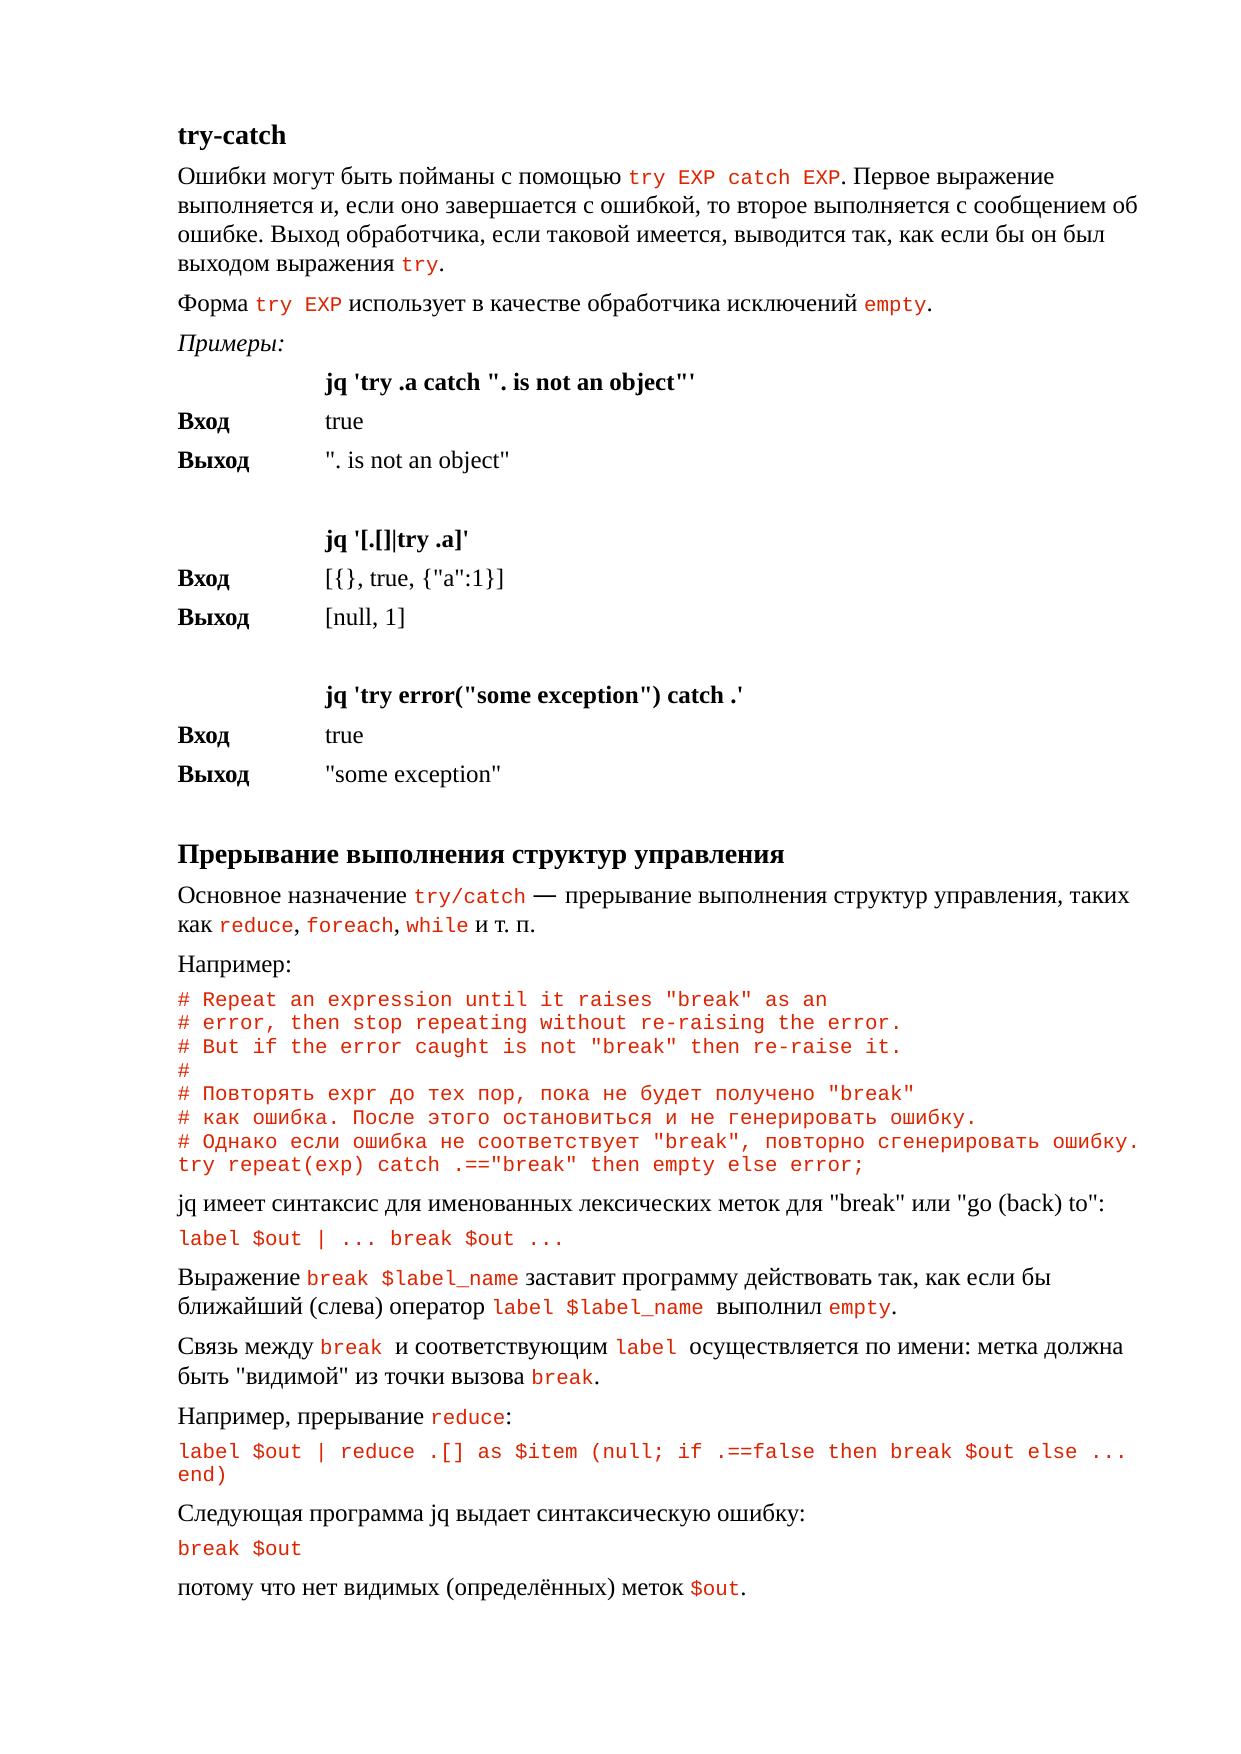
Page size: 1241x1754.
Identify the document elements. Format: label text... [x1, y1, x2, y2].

text Связь между break и соответствующим label осуществляется по имени: метка должна быть "видимой" из точки вызова break. [177, 1331, 1152, 1390]
text Ошибки могут быть пойманы с помощью try EXP catch EXP. Первое выражение выполняется и, если оно завершается с ошибкой, то второе выполняется с сообщением об ошибке. Выход обработчика, если таковой имеется, выводится так, как если бы он был выходом выражения try. [177, 161, 1152, 278]
text jq '[.[]|try .a]' [177, 524, 1152, 553]
text label $out | reduce .[] as $item (null; if .==false then break $out else ... end) [177, 1441, 1152, 1488]
text Выход "some exception" [177, 759, 1152, 788]
text # [177, 1060, 1152, 1083]
text # But if the error caught is not "break" then re-raise it. [177, 1036, 1152, 1060]
text label $out | ... break $out ... [177, 1227, 1152, 1251]
text Например: [177, 949, 1152, 978]
text jq имеет синтаксис для именованных лексических меток для "break" или "go (back) to": [177, 1188, 1152, 1217]
text # как ошибка. После этого остановиться и не генерировать ошибку. [177, 1107, 1152, 1131]
text try-catch [177, 118, 1152, 151]
text Вход true [177, 406, 1152, 435]
text # Повторять expr до тех пор, пока не будет получено "break" [177, 1083, 1152, 1107]
text Например, прерывание reduce: [177, 1401, 1152, 1430]
text Форма try EXP использует в качестве обработчика исключений empty. [177, 288, 1152, 318]
text Вход true [177, 720, 1152, 748]
text jq 'try .a catch ". is not an object"' [177, 367, 1152, 396]
text Примеры: [177, 328, 1152, 357]
text break $out [177, 1538, 1152, 1561]
text Выход [null, 1] [177, 602, 1152, 631]
text Следующая программа jq выдает синтаксическую ошибку: [177, 1498, 1152, 1527]
text потому что нет видимых (определённых) меток $out. [177, 1572, 1152, 1601]
text jq 'try error("some exception") catch .' [177, 681, 1152, 709]
text try repeat(exp) catch .=="break" then empty else error; [177, 1154, 1152, 1178]
text # error, then stop repeating without re-raising the error. [177, 1012, 1152, 1036]
text # Однако если ошибка не соответствует "break", повторно сгенерировать ошибку. [177, 1131, 1152, 1154]
text Выход ". is not an object" [177, 446, 1152, 474]
text Вход [{}, true, {"a":1}] [177, 563, 1152, 592]
text Выражение break $label_name заставит программу действовать так, как если бы ближайший (слева) оператор label $label_name выполнил empty. [177, 1262, 1152, 1321]
text Прерывание выполнения структур управления [177, 837, 1152, 869]
text # Repeat an expression until it raises "break" as an [177, 989, 1152, 1012]
text Основное назначение try/catch — прерывание выполнения структур управления, таких как reduce, foreach, while и т. п. [177, 880, 1152, 939]
